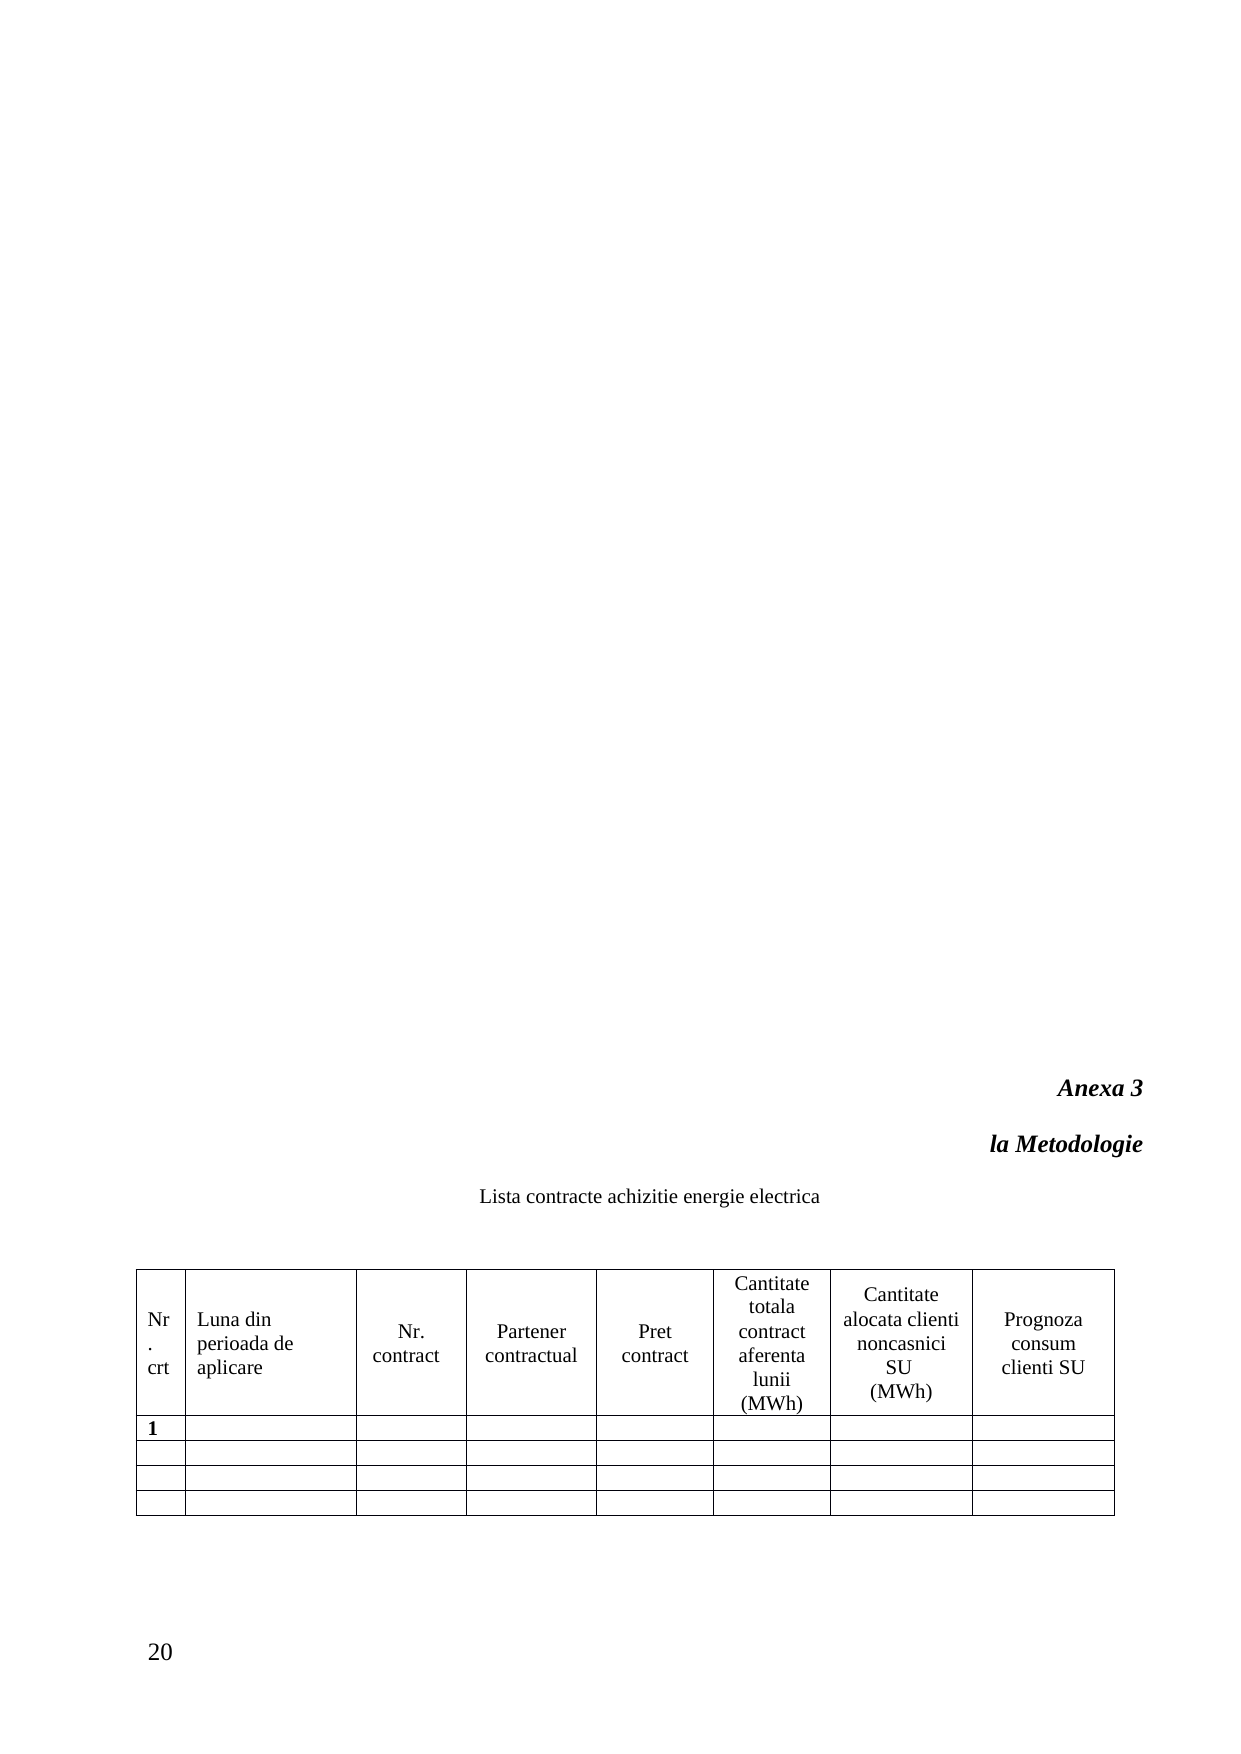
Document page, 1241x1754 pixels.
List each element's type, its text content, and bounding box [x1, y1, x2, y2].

table_cell [357, 1466, 466, 1490]
table_header Luna din perioada de aplicare [186, 1270, 356, 1415]
table_cell [714, 1491, 830, 1515]
table_cell [597, 1416, 713, 1440]
table_cell [186, 1441, 356, 1465]
table_cell [973, 1416, 1114, 1440]
table_cell [137, 1491, 185, 1515]
table_cell [186, 1416, 356, 1440]
table_cell [973, 1441, 1114, 1465]
table_header Prognoza consum clienti SU [973, 1270, 1114, 1415]
table_cell [831, 1416, 972, 1440]
table_cell [831, 1491, 972, 1515]
table_header Partener contractual [467, 1270, 596, 1415]
text Anexa 3 [148, 1073, 1152, 1102]
table_cell [357, 1416, 466, 1440]
table_cell [973, 1491, 1114, 1515]
text la Metodologie [148, 1129, 1152, 1157]
table_cell [467, 1441, 596, 1465]
table_cell [714, 1416, 830, 1440]
table_cell [831, 1466, 972, 1490]
table_header Cantitate totala contract aferenta lunii (MWh) [714, 1270, 830, 1415]
table_cell [137, 1441, 185, 1465]
table_cell [357, 1441, 466, 1465]
table_cell [597, 1466, 713, 1490]
table_header Nr. crt [137, 1270, 185, 1415]
table_cell [186, 1466, 356, 1490]
table_cell [357, 1491, 466, 1515]
table_header Cantitate alocata clienti noncasnici SU (MWh) [831, 1270, 972, 1415]
table_cell [467, 1416, 596, 1440]
table_cell [137, 1466, 185, 1490]
table_cell [714, 1441, 830, 1465]
table_cell [973, 1466, 1114, 1490]
table_cell [597, 1491, 713, 1515]
text Lista contracte achizitie energie electrica [148, 1184, 1152, 1208]
table_header Nr. contract [357, 1270, 466, 1415]
table_cell [597, 1441, 713, 1465]
table_cell [467, 1466, 596, 1490]
table_cell [467, 1491, 596, 1515]
table_cell [831, 1441, 972, 1465]
table_cell [714, 1466, 830, 1490]
table_cell 1 [137, 1416, 185, 1440]
table_cell [186, 1491, 356, 1515]
table_header Pret contract [597, 1270, 713, 1415]
